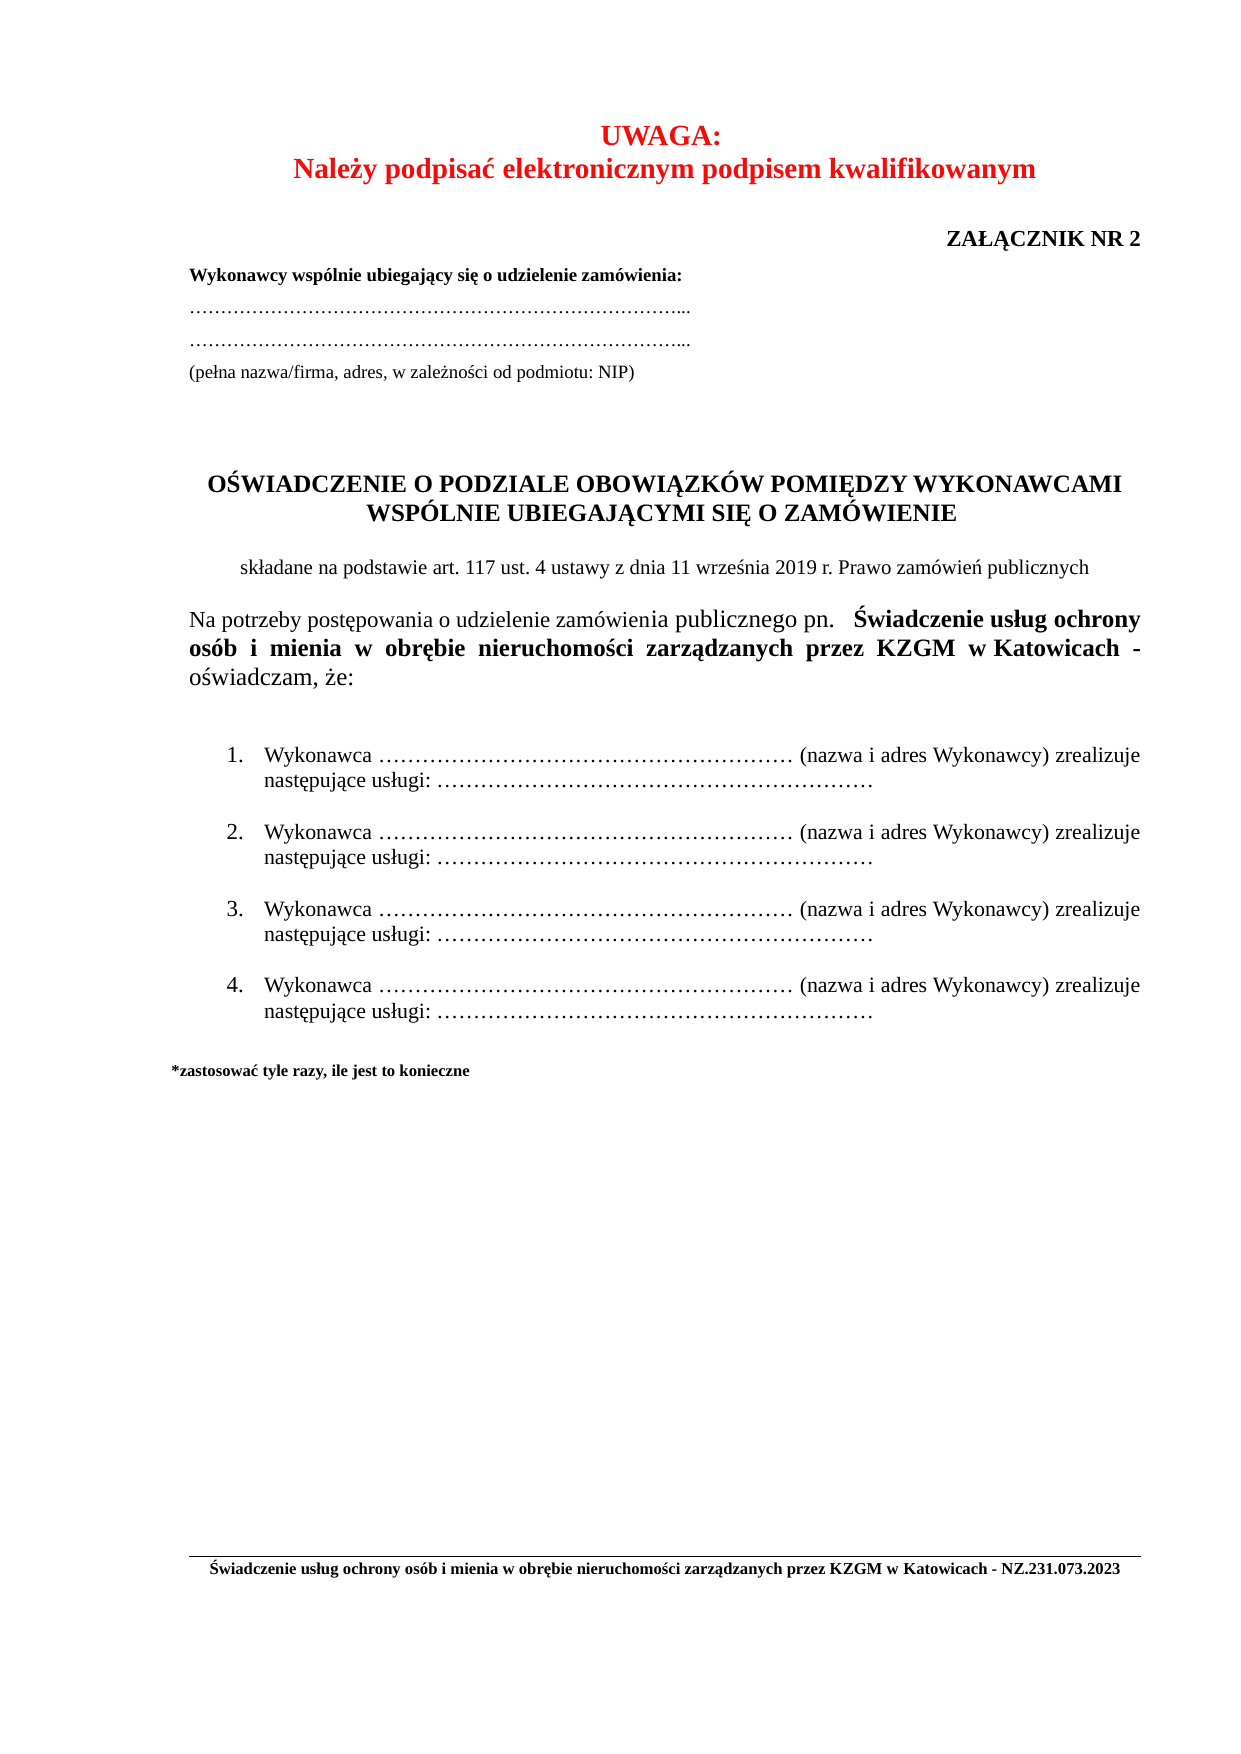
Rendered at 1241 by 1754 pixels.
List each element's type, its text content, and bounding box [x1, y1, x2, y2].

text ZAŁĄCZNIK NR 2 [189, 225, 1141, 251]
list Wykonawca ………………………………………………… (nazwa i adres Wykonawcy) zrealizuje następujące usługi: …………………………………………………… [226, 894, 1141, 946]
text ……………………………………………………………………... [189, 296, 1141, 318]
text ……………………………………………………………………... [189, 329, 1141, 350]
text OŚWIADCZENIE O PODZIALE OBOWIĄZKÓW POMIĘDZY WYKONAWCAMI WSPÓLNIE UBIEGAJĄCYMI SIĘ O ZAMÓWIENIE [189, 469, 1141, 526]
text Na potrzeby postępowania o udzielenie zamówienia publicznego pn. Świadczenie usług ochrony osób i mienia w obrębie nieruchomości zarządzanych przez KZGM w Katowicach - oświadczam, że: [189, 604, 1141, 691]
list Wykonawca ………………………………………………… (nazwa i adres Wykonawcy) zrealizuje następujące usługi: …………………………………………………… [226, 971, 1141, 1023]
text Należy podpisać elektronicznym podpisem kwalifikowanym [189, 152, 1141, 185]
text *zastosować tyle razy, ile jest to konieczne [171, 1061, 1141, 1080]
text składane na podstawie art. 117 ust. 4 ustawy z dnia 11 września 2019 r. Prawo zamówień publicznych [189, 555, 1141, 579]
text (pełna nazwa/firma, adres, w zależności od podmiotu: NIP) [189, 361, 1141, 383]
list Wykonawca ………………………………………………… (nazwa i adres Wykonawcy) zrealizuje następujące usługi: …………………………………………………… [226, 818, 1141, 869]
text Wykonawcy wspólnie ubiegający się o udzielenie zamówienia: [189, 264, 1141, 286]
list Wykonawca ………………………………………………… (nazwa i adres Wykonawcy) zrealizuje następujące usługi: …………………………………………………… [226, 741, 1141, 793]
text UWAGA: [189, 118, 1141, 152]
